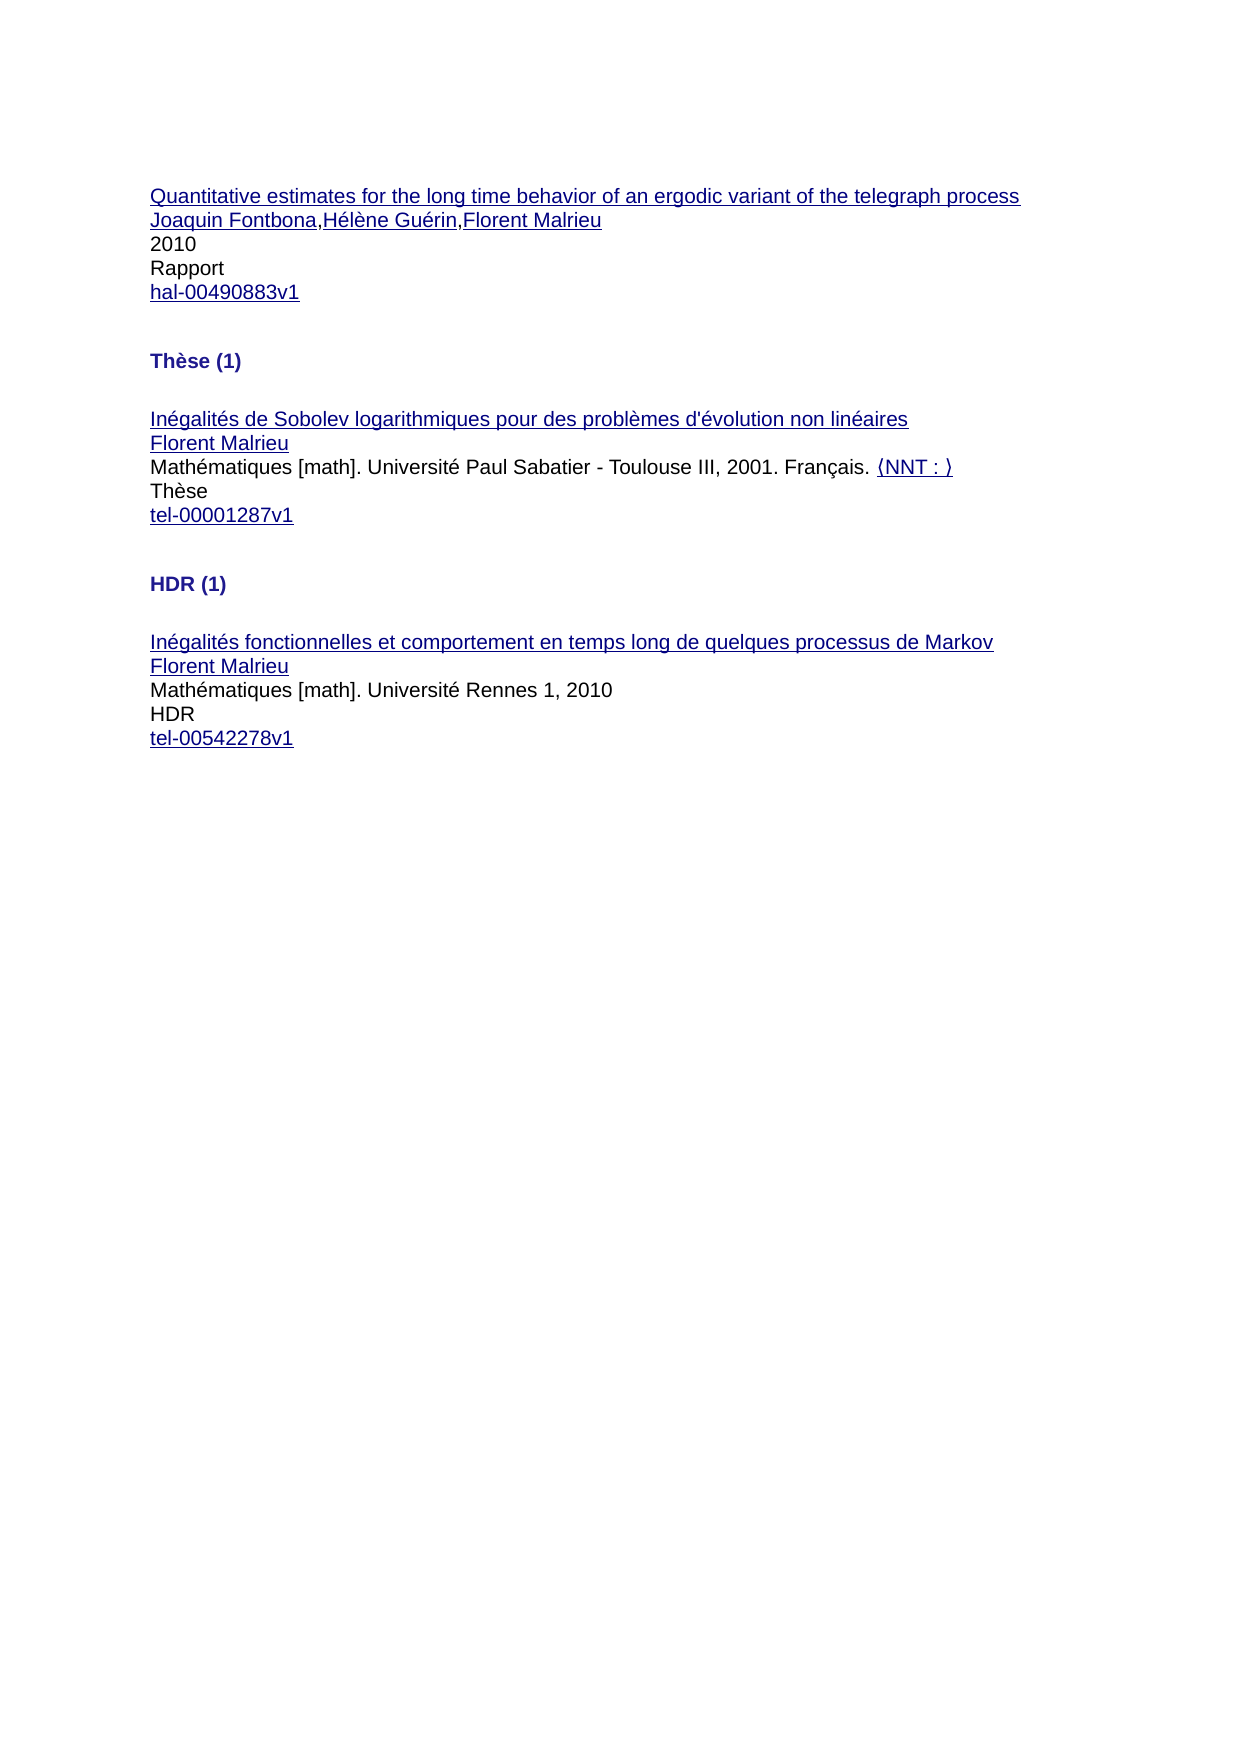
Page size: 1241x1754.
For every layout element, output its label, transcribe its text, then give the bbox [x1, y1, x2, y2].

subtitle HDR (1) [150, 572, 1090, 596]
subtitle Thèse (1) [150, 349, 1090, 373]
table_header Quantitative estimates for the long time behavior of an ergodic variant of the telegraph process Joaquin Fontbona,Hélène Guérin,Florent Malrieu 2010 Rapport hal-00490883v1 [150, 184, 1090, 304]
table_header Inégalités fonctionnelles et comportement en temps long de quelques processus de Markov Florent Malrieu Mathématiques [math]. Université Rennes 1, 2010 HDR tel-00542278v1 [150, 630, 1090, 750]
table_header Inégalités de Sobolev logarithmiques pour des problèmes d'évolution non linéaires Florent Malrieu Mathématiques [math]. Université Paul Sabatier - Toulouse III, 2001. Français. ⟨NNT : ⟩ Thèse tel-00001287v1 [150, 407, 1090, 527]
